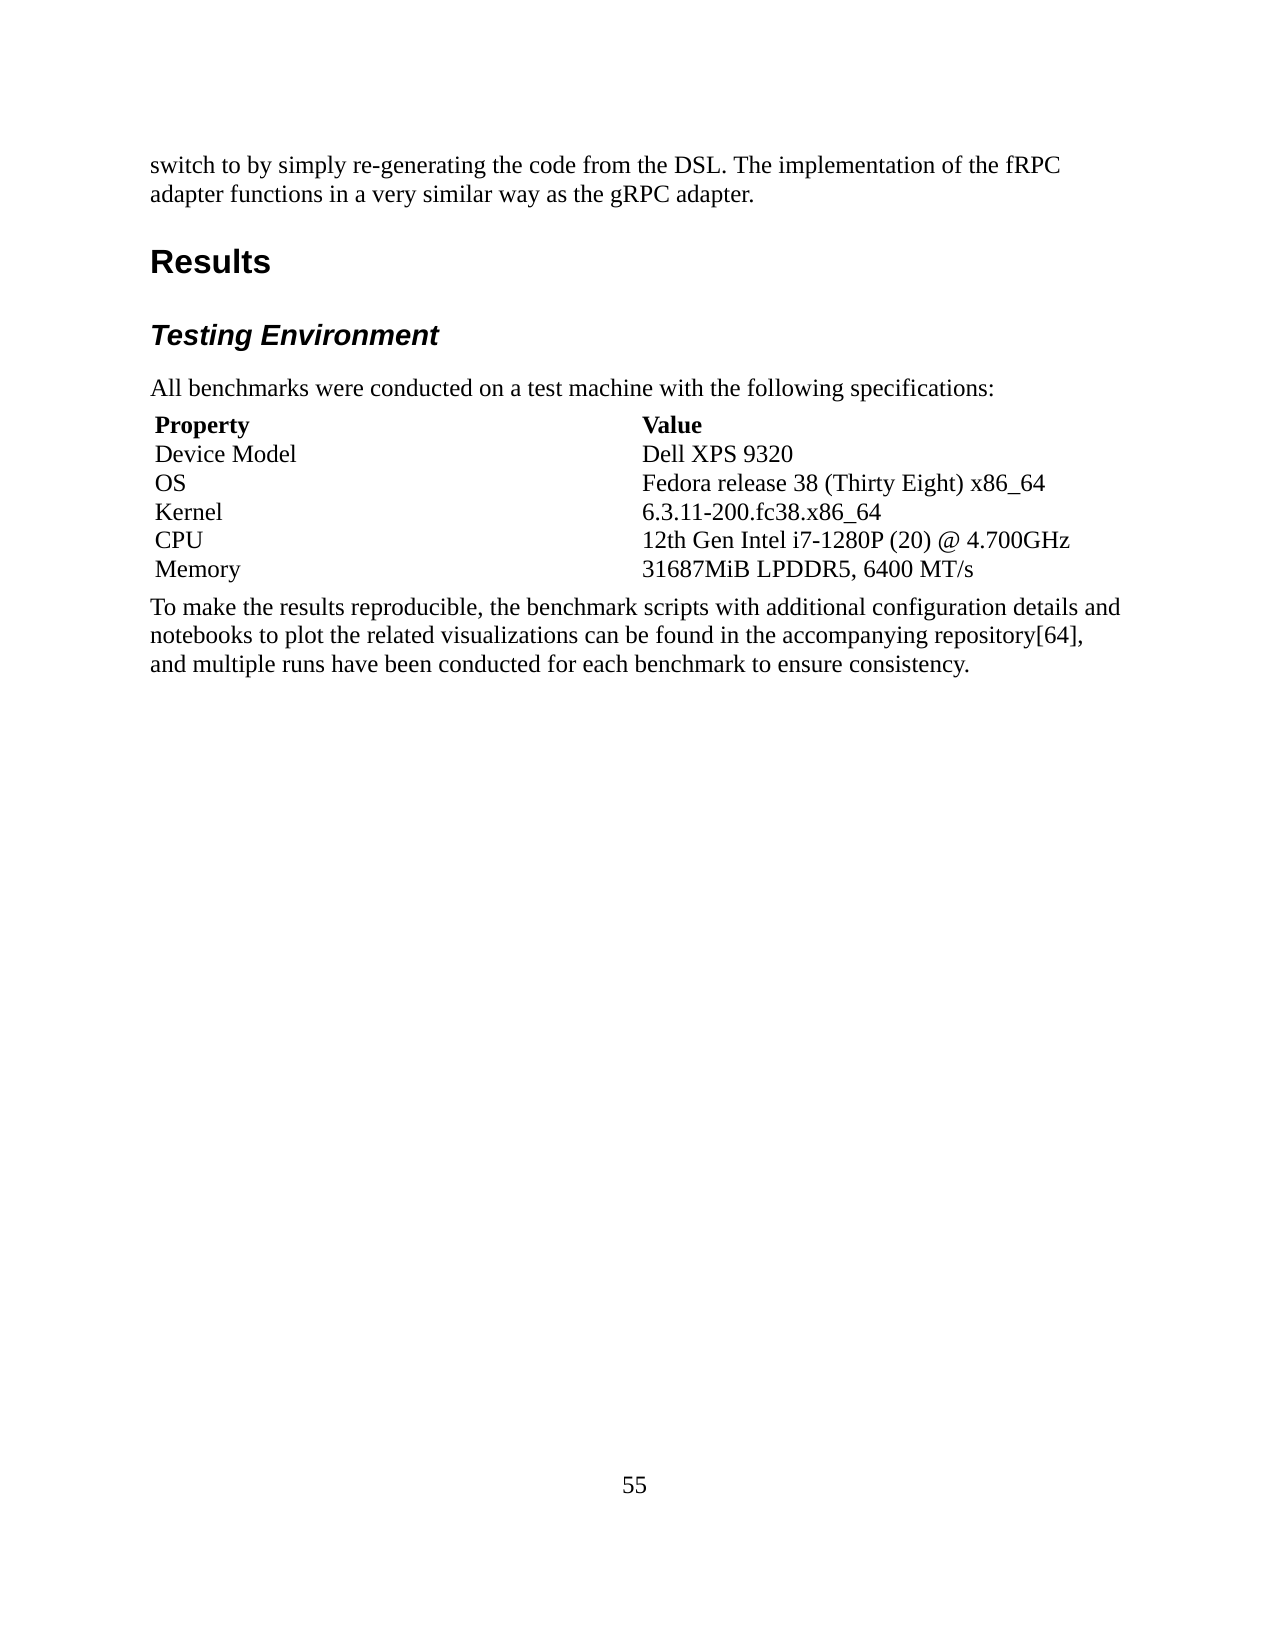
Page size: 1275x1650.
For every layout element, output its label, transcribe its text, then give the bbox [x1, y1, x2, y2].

table_cell Device Model [150, 439, 637, 468]
table_header Value [638, 410, 1125, 439]
table_cell 6.3.11-200.fc38.x86_64 [638, 497, 1125, 525]
subtitle Results [150, 241, 1125, 280]
subtitle Testing Environment [150, 318, 1125, 351]
table_cell 31687MiB LPDDR5, 6400 MT/s [638, 554, 1125, 583]
table_cell Memory [150, 554, 637, 583]
table_header Property [150, 410, 637, 439]
text switch to by simply re-generating the code from the DSL. The implementation of the fRPC adapter functions in a very similar way as the gRPC adapter. [150, 150, 1125, 207]
text To make the results reproducible, the benchmark scripts with additional configuration details and notebooks to plot the related visualizations can be found in the accompanying repository[64], and multiple runs have been conducted for each benchmark to ensure consistency. [150, 592, 1125, 678]
table_cell OS [150, 468, 637, 497]
table_cell Kernel [150, 497, 637, 525]
table_cell Fedora release 38 (Thirty Eight) x86_64 [638, 468, 1125, 497]
table_cell CPU [150, 525, 637, 554]
text All benchmarks were conducted on a test machine with the following specifications: [150, 373, 1125, 401]
table_cell 12th Gen Intel i7-1280P (20) @ 4.700GHz [638, 525, 1125, 554]
table_cell Dell XPS 9320 [638, 439, 1125, 468]
